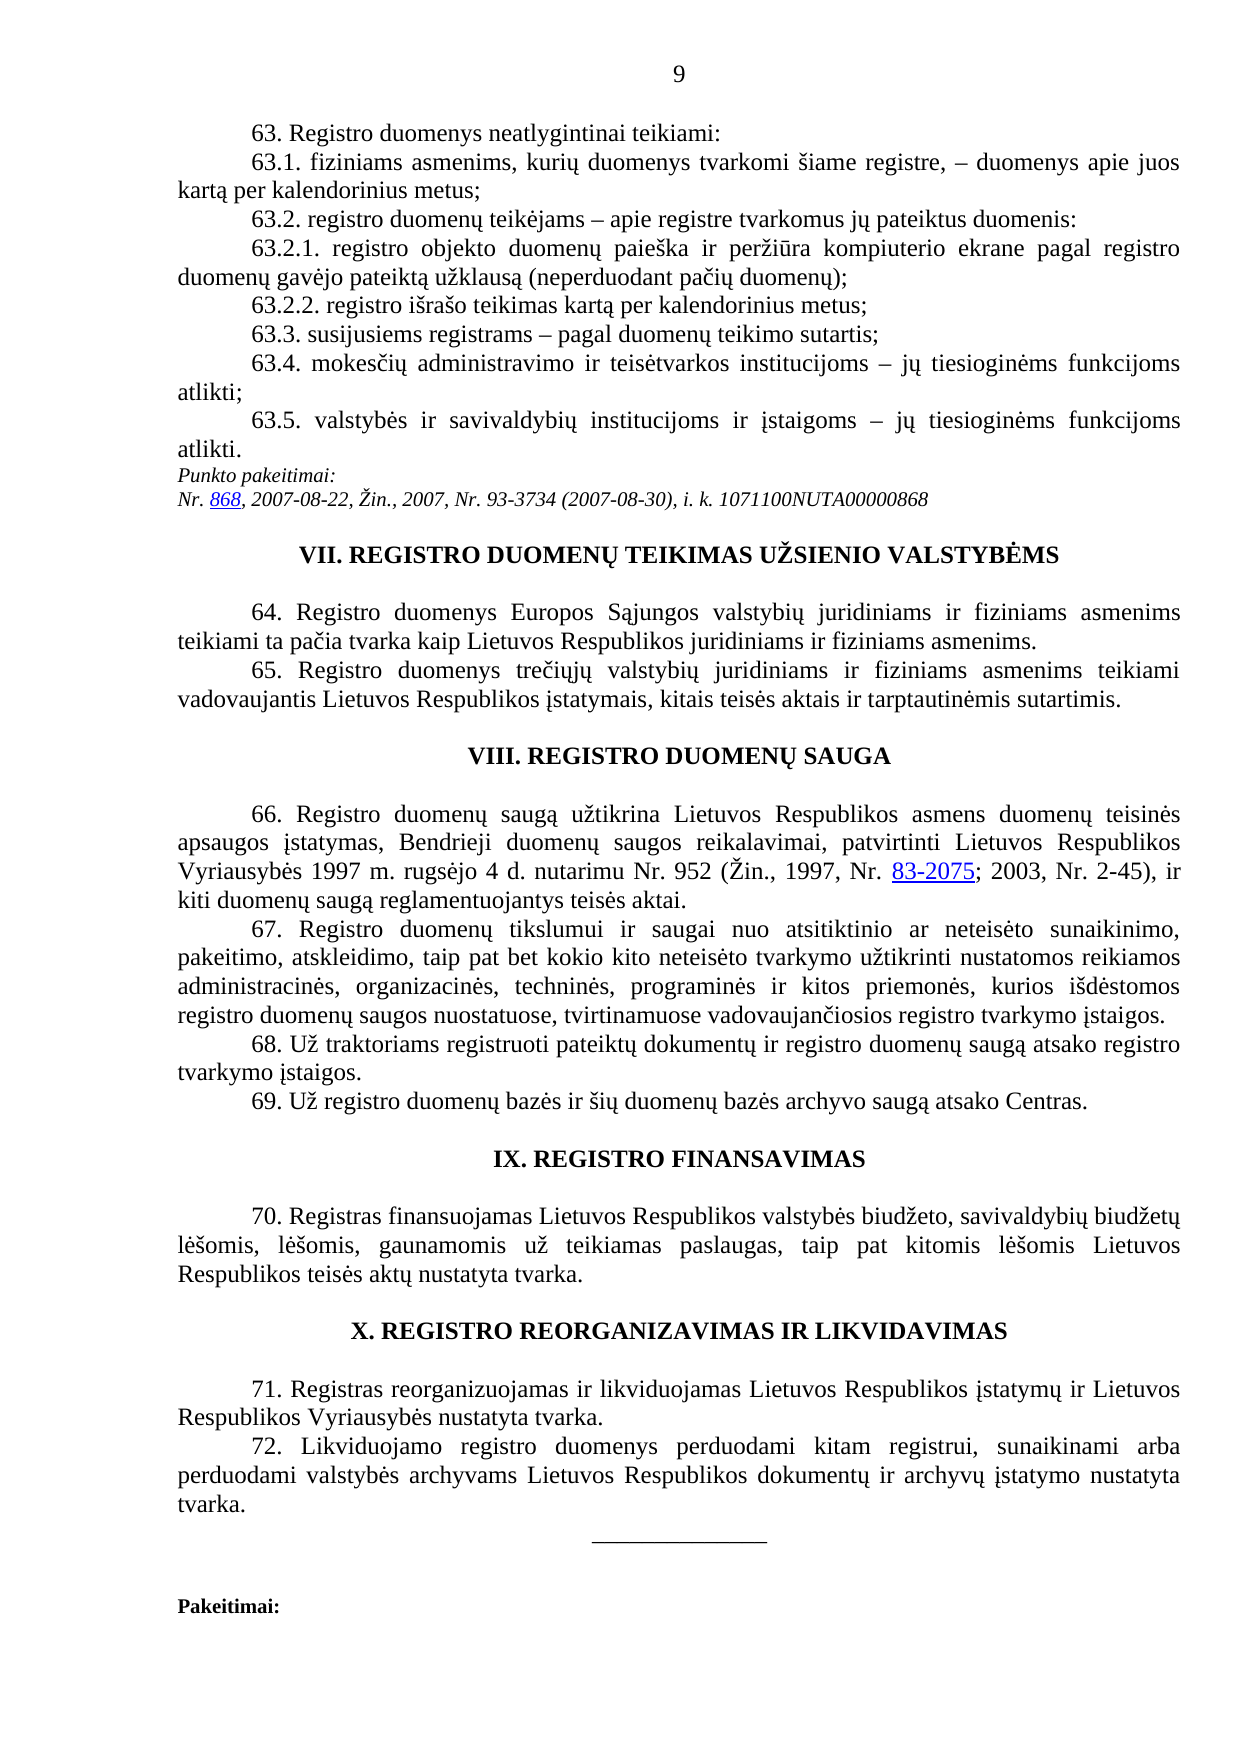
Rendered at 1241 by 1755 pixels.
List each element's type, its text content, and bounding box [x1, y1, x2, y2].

text 67. Registro duomenų tikslumui ir saugai nuo atsitiktinio ar neteisėto sunaikinimo, pakeitimo, atskleidimo, taip pat bet kokio kito neteisėto tvarkymo užtikrinti nustatomos reikiamos administracinės, organizacinės, techninės, programinės ir kitos priemonės, kurios išdėstomos registro duomenų saugos nuostatuose, tvirtinamuose vadovaujančiosios registro tvarkymo įstaigos. [177, 914, 1181, 1029]
text 63.1. fiziniams asmenims, kurių duomenys tvarkomi šiame registre, – duomenys apie juos kartą per kalendorinius metus; [177, 147, 1181, 204]
text 65. Registro duomenys trečiųjų valstybių juridiniams ir fiziniams asmenims teikiami vadovaujantis Lietuvos Respublikos įstatymais, kitais teisės aktais ir tarptautinėmis sutartimis. [177, 655, 1181, 712]
text 63.2.1. registro objekto duomenų paieška ir peržiūra kompiuterio ekrane pagal registro duomenų gavėjo pateiktą užklausą (neperduodant pačių duomenų); [177, 233, 1181, 291]
text 68. Už traktoriams registruoti pateiktų dokumentų ir registro duomenų saugą atsako registro tvarkymo įstaigos. [177, 1029, 1181, 1086]
text 70. Registras finansuojamas Lietuvos Respublikos valstybės biudžeto, savivaldybių biudžetų lėšomis, lėšomis, gaunamomis už teikiamas paslaugas, taip pat kitomis lėšomis Lietuvos Respublikos teisės aktų nustatyta tvarka. [177, 1201, 1181, 1287]
text 72. Likviduojamo registro duomenys perduodami kitam registrui, sunaikinami arba perduodami valstybės archyvams Lietuvos Respublikos dokumentų ir archyvų įstatymo nustatyta tvarka. [177, 1431, 1181, 1517]
text Punkto pakeitimai: [177, 463, 1181, 487]
text ______________ [177, 1517, 1181, 1546]
text 63.4. mokesčių administravimo ir teisėtvarkos institucijoms – jų tiesioginėms funkcijoms atlikti; [177, 348, 1181, 406]
text VII. REGISTRO DUOMENŲ TEIKIMAS UŽSIENIO VALSTYBĖMS [177, 540, 1181, 569]
text Pakeitimai: [177, 1594, 1181, 1618]
text 63.2.2. registro išrašo teikimas kartą per kalendorinius metus; [177, 291, 1181, 319]
text 69. Už registro duomenų bazės ir šių duomenų bazės archyvo saugą atsako Centras. [177, 1086, 1181, 1115]
text 63.5. valstybės ir savivaldybių institucijoms ir įstaigoms – jų tiesioginėms funkcijoms atlikti. [177, 406, 1181, 463]
text 63.2. registro duomenų teikėjams – apie registre tvarkomus jų pateiktus duomenis: [177, 204, 1181, 233]
text X. REGISTRO REORGANIZAVIMAS IR LIKVIDAVIMAS [177, 1316, 1181, 1345]
text 71. Registras reorganizuojamas ir likviduojamas Lietuvos Respublikos įstatymų ir Lietuvos Respublikos Vyriausybės nustatyta tvarka. [177, 1374, 1181, 1431]
text 66. Registro duomenų saugą užtikrina Lietuvos Respublikos asmens duomenų teisinės apsaugos įstatymas, Bendrieji duomenų saugos reikalavimai, patvirtinti Lietuvos Respublikos Vyriausybės 1997 m. rugsėjo 4 d. nutarimu Nr. 952 (Žin., 1997, Nr. 83-2075; 2003, Nr. 2-45), ir kiti duomenų saugą reglamentuojantys teisės aktai. [177, 799, 1181, 914]
text 64. Registro duomenys Europos Sąjungos valstybių juridiniams ir fiziniams asmenims teikiami ta pačia tvarka kaip Lietuvos Respublikos juridiniams ir fiziniams asmenims. [177, 597, 1181, 655]
text 63. Registro duomenys neatlygintinai teikiami: [177, 118, 1181, 147]
text 63.3. susijusiems registrams – pagal duomenų teikimo sutartis; [177, 319, 1181, 348]
text IX. REGISTRO FINANSAVIMAS [177, 1144, 1181, 1172]
text VIII. REGISTRO DUOMENŲ SAUGA [177, 741, 1181, 770]
text Nr. 868, 2007-08-22, Žin., 2007, Nr. 93-3734 (2007-08-30), i. k. 1071100NUTA00000868 [177, 487, 1181, 511]
